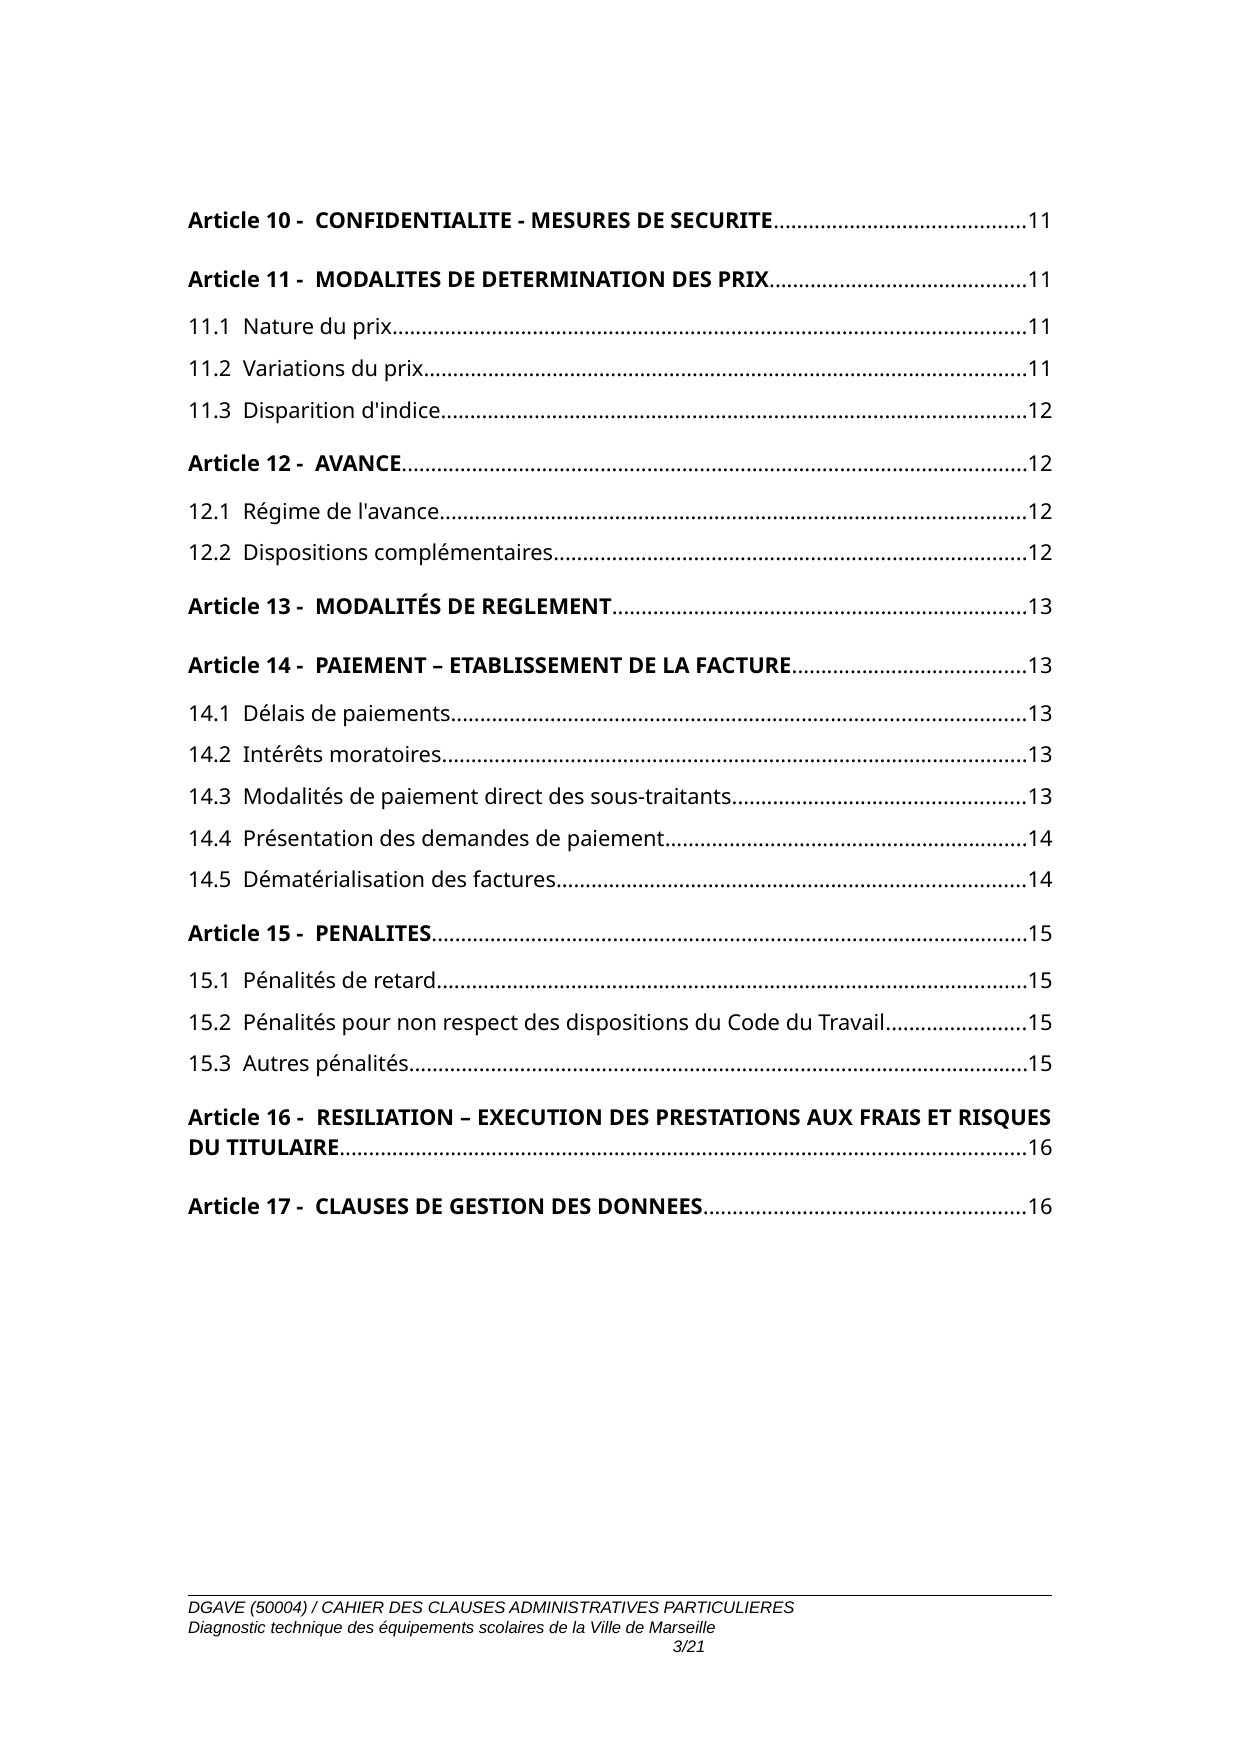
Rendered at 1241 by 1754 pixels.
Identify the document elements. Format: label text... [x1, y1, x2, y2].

text 14.1 Délais de paiements 13 [188, 697, 1052, 727]
text 11.3 Disparition d'indice 12 [188, 395, 1052, 424]
text 15.2 Pénalités pour non respect des dispositions du Code du Travail 15 [188, 1007, 1052, 1037]
text 14.4 Présentation des demandes de paiement 14 [188, 822, 1052, 852]
text 14.5 Dématérialisation des factures 14 [188, 864, 1052, 894]
text Article 10 - CONFIDENTIALITE - MESURES DE SECURITE 11 [188, 204, 1052, 234]
text 14.3 Modalités de paiement direct des sous-traitants 13 [188, 781, 1052, 811]
text Article 11 - MODALITES DE DETERMINATION DES PRIX 11 [188, 264, 1052, 294]
text Article 13 - MODALITÉS DE REGLEMENT 13 [188, 591, 1052, 621]
text Article 17 - CLAUSES DE GESTION DES DONNEES 16 [188, 1191, 1052, 1221]
text Article 15 - PENALITES 15 [188, 918, 1052, 947]
text 12.1 Régime de l'avance 12 [188, 496, 1052, 525]
text 14.2 Intérêts moratoires 13 [188, 739, 1052, 769]
text 15.1 Pénalités de retard 15 [188, 965, 1052, 995]
text 11.2 Variations du prix 11 [188, 353, 1052, 383]
text 15.3 Autres pénalités 15 [188, 1048, 1052, 1078]
text Article 16 - RESILIATION – EXECUTION DES PRESTATIONS AUX FRAIS ET RISQUES DU TITULAIRE 16 [188, 1102, 1052, 1161]
text Article 12 - AVANCE 12 [188, 448, 1052, 478]
text Article 14 - PAIEMENT – ETABLISSEMENT DE LA FACTURE 13 [188, 650, 1052, 680]
text 12.2 Dispositions complémentaires 12 [188, 537, 1052, 567]
text 11.1 Nature du prix 11 [188, 311, 1052, 341]
